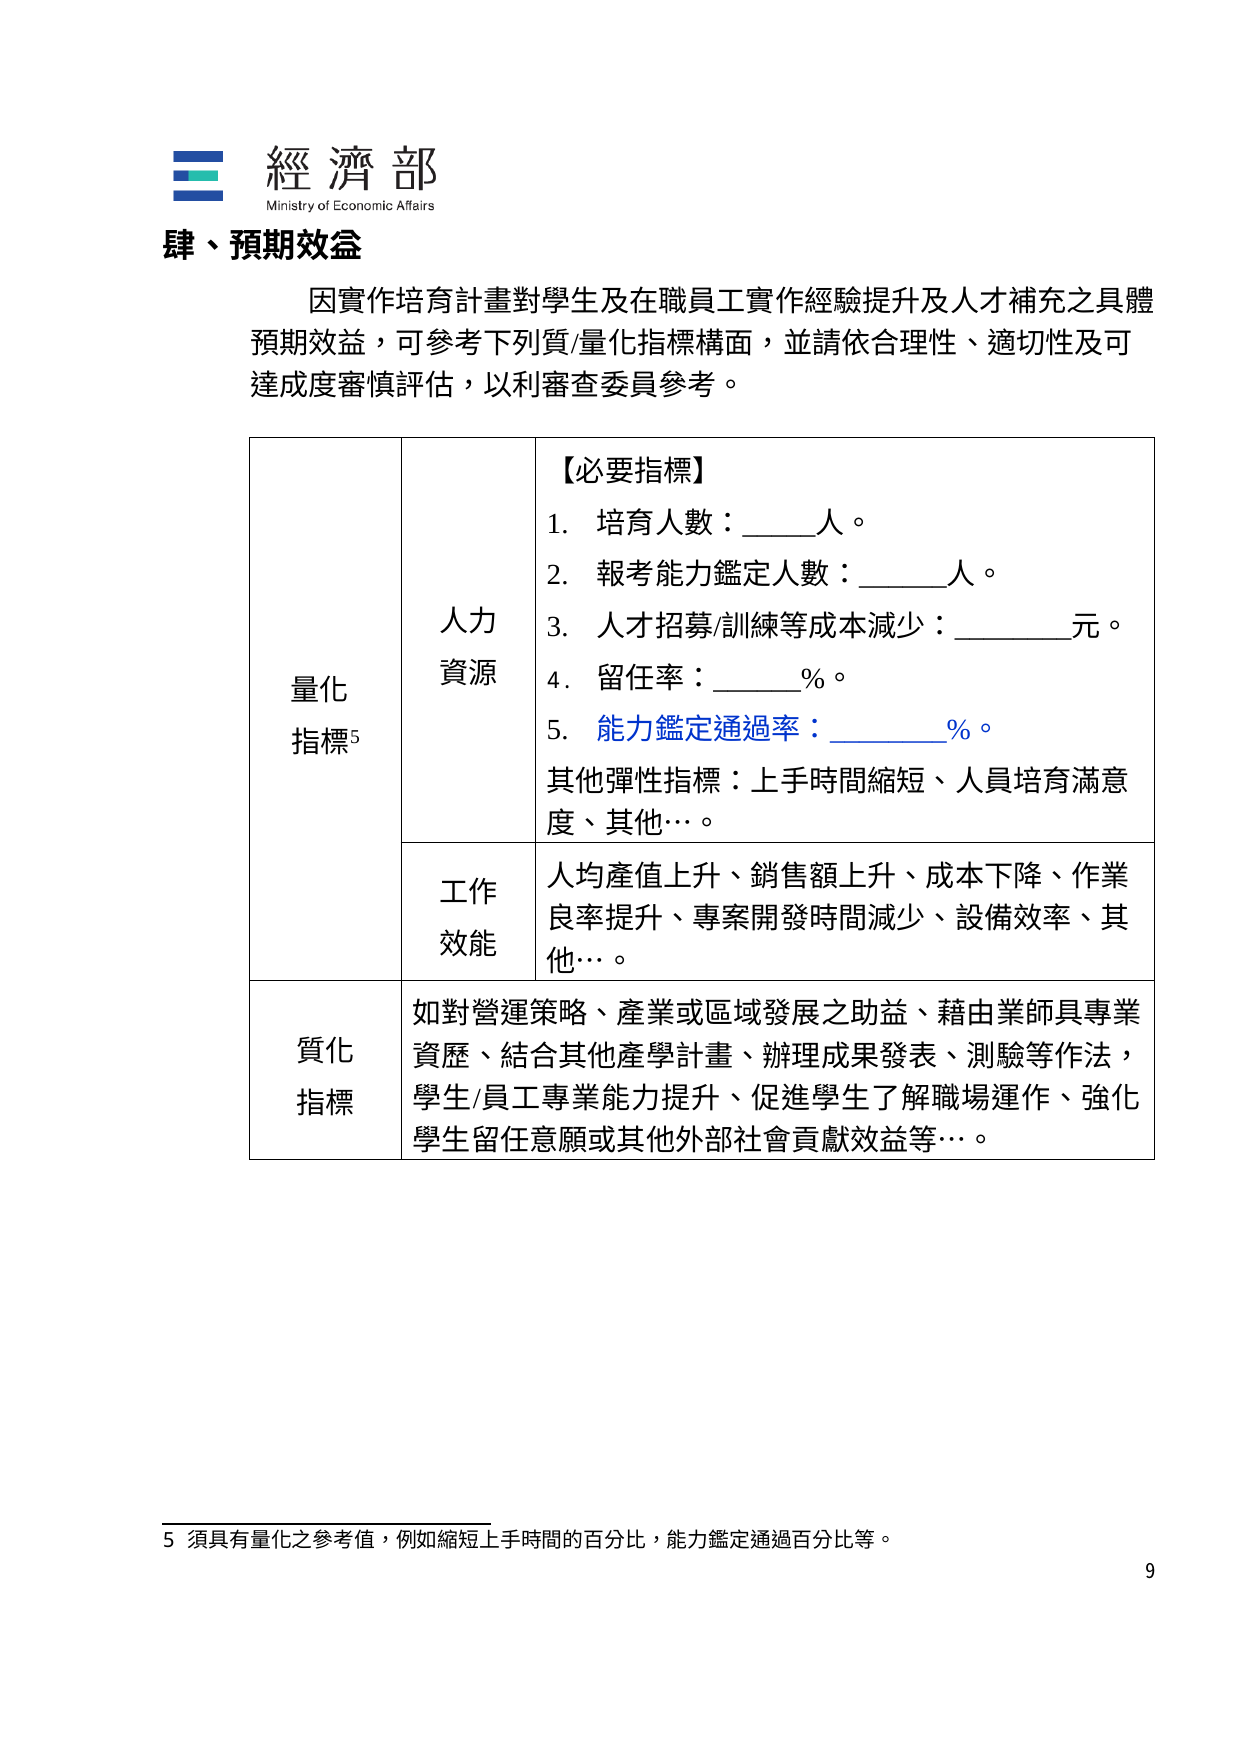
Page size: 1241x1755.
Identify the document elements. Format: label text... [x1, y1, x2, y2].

subtitle 因實作培育計畫對學生及在職員工實作經驗提升及人才補充之具體預期效益，可參考下列質/量化指標構面，並請依合理性、適切性及可達成度審慎評估，以利審查委員參考。 [250, 277, 1155, 404]
subtitle 肆、預期效益 [162, 216, 1137, 268]
table_header 【必要指標】 培育人數：_____人。 報考能力鑑定人數：______人。 人才招募/訓練等成本減少：________元。 留任率：______%。 能力鑑定通過率：________%。 其他彈性指標：上手時間縮短、人員培育滿意度、其他…。 [536, 438, 1154, 842]
table_cell 如對營運策略、產業或區域發展之助益、藉由業師具專業資歷、結合其他產學計畫、辦理成果發表、測驗等作法，學生/員工專業能力提升、促進學生了解職場運作、強化學生留任意願或其他外部社會貢獻效益等…。 [402, 981, 1154, 1159]
table_cell 人均產值上升、銷售額上升、成本下降、作業良率提升、專案開發時間減少、設備效率、其他…。 [536, 843, 1154, 979]
table_header 人力 資源 [402, 438, 535, 842]
table_cell 工作 效能 [402, 843, 535, 979]
table_cell 質化 指標 [250, 981, 401, 1159]
table_header 量化 指標 [250, 438, 401, 979]
